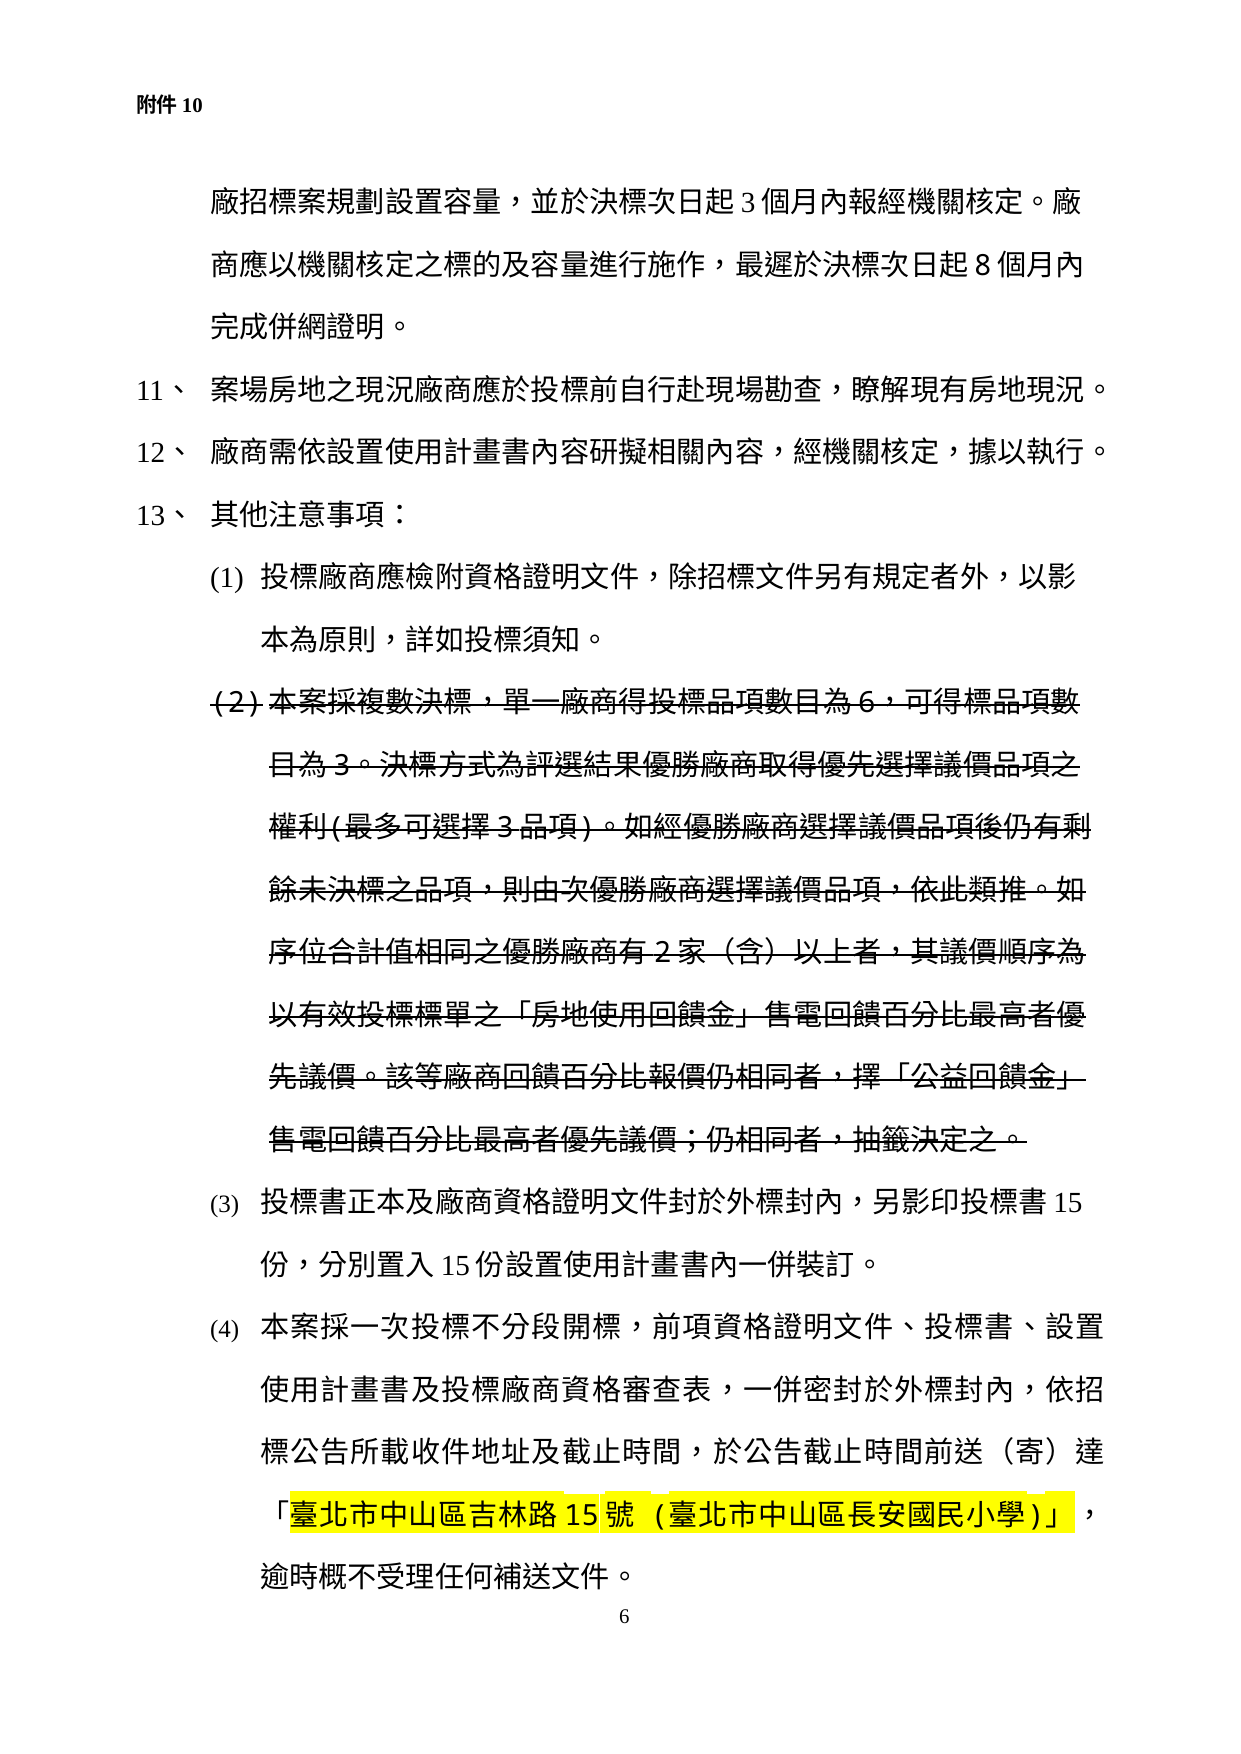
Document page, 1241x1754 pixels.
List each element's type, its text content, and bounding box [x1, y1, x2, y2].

list 本案採一次投標不分段開標，前項資格證明文件、投標書、設置使用計畫書及投標廠商資格審查表，一併密封於外標封內，依招標公告所載收件地址及截止時間，於公告截止時間前送（寄）達「臺北市中山區吉林路15號 (臺北市中山區長安國民小學)」，逾時概不受理任何補送文件。 [210, 1283, 1104, 1596]
list 案場房地之現況廠商應於投標前自行赴現場勘查，瞭解現有房地現況。 [136, 346, 1104, 408]
list 廠招標案規劃設置容量，並於決標次日起3個月內報經機關核定。廠商應以機關核定之標的及容量進行施作，最遲於決標次日起8個月內完成併網證明。 [136, 158, 1104, 346]
list 廠商需依設置使用計畫書內容研擬相關內容，經機關核定，據以執行。 [136, 408, 1104, 471]
list 投標廠商應檢附資格證明文件，除招標文件另有規定者外，以影本為原則，詳如投標須知。 [210, 533, 1104, 658]
list 投標書正本及廠商資格證明文件封於外標封內，另影印投標書15份，分別置入15份設置使用計畫書內一併裝訂。 [210, 1158, 1104, 1283]
list 其他注意事項： [136, 471, 1104, 533]
list 本案採複數決標，單一廠商得投標品項數目為6，可得標品項數目為3。決標方式為評選結果優勝廠商取得優先選擇議價品項之權利(最多可選擇3品項)。如經優勝廠商選擇議價品項後仍有剩餘未決標之品項，則由次優勝廠商選擇議價品項，依此類推。如序位合計值相同之優勝廠商有2家（含）以上者，其議價順序為以有效投標標單之「房地使用回饋金」售電回饋百分比最高者優先議價。該等廠商回饋百分比報價仍相同者，擇「公益回饋金」售電回饋百分比最高者優先議價；仍相同者，抽籤決定之。 [210, 658, 1104, 1158]
